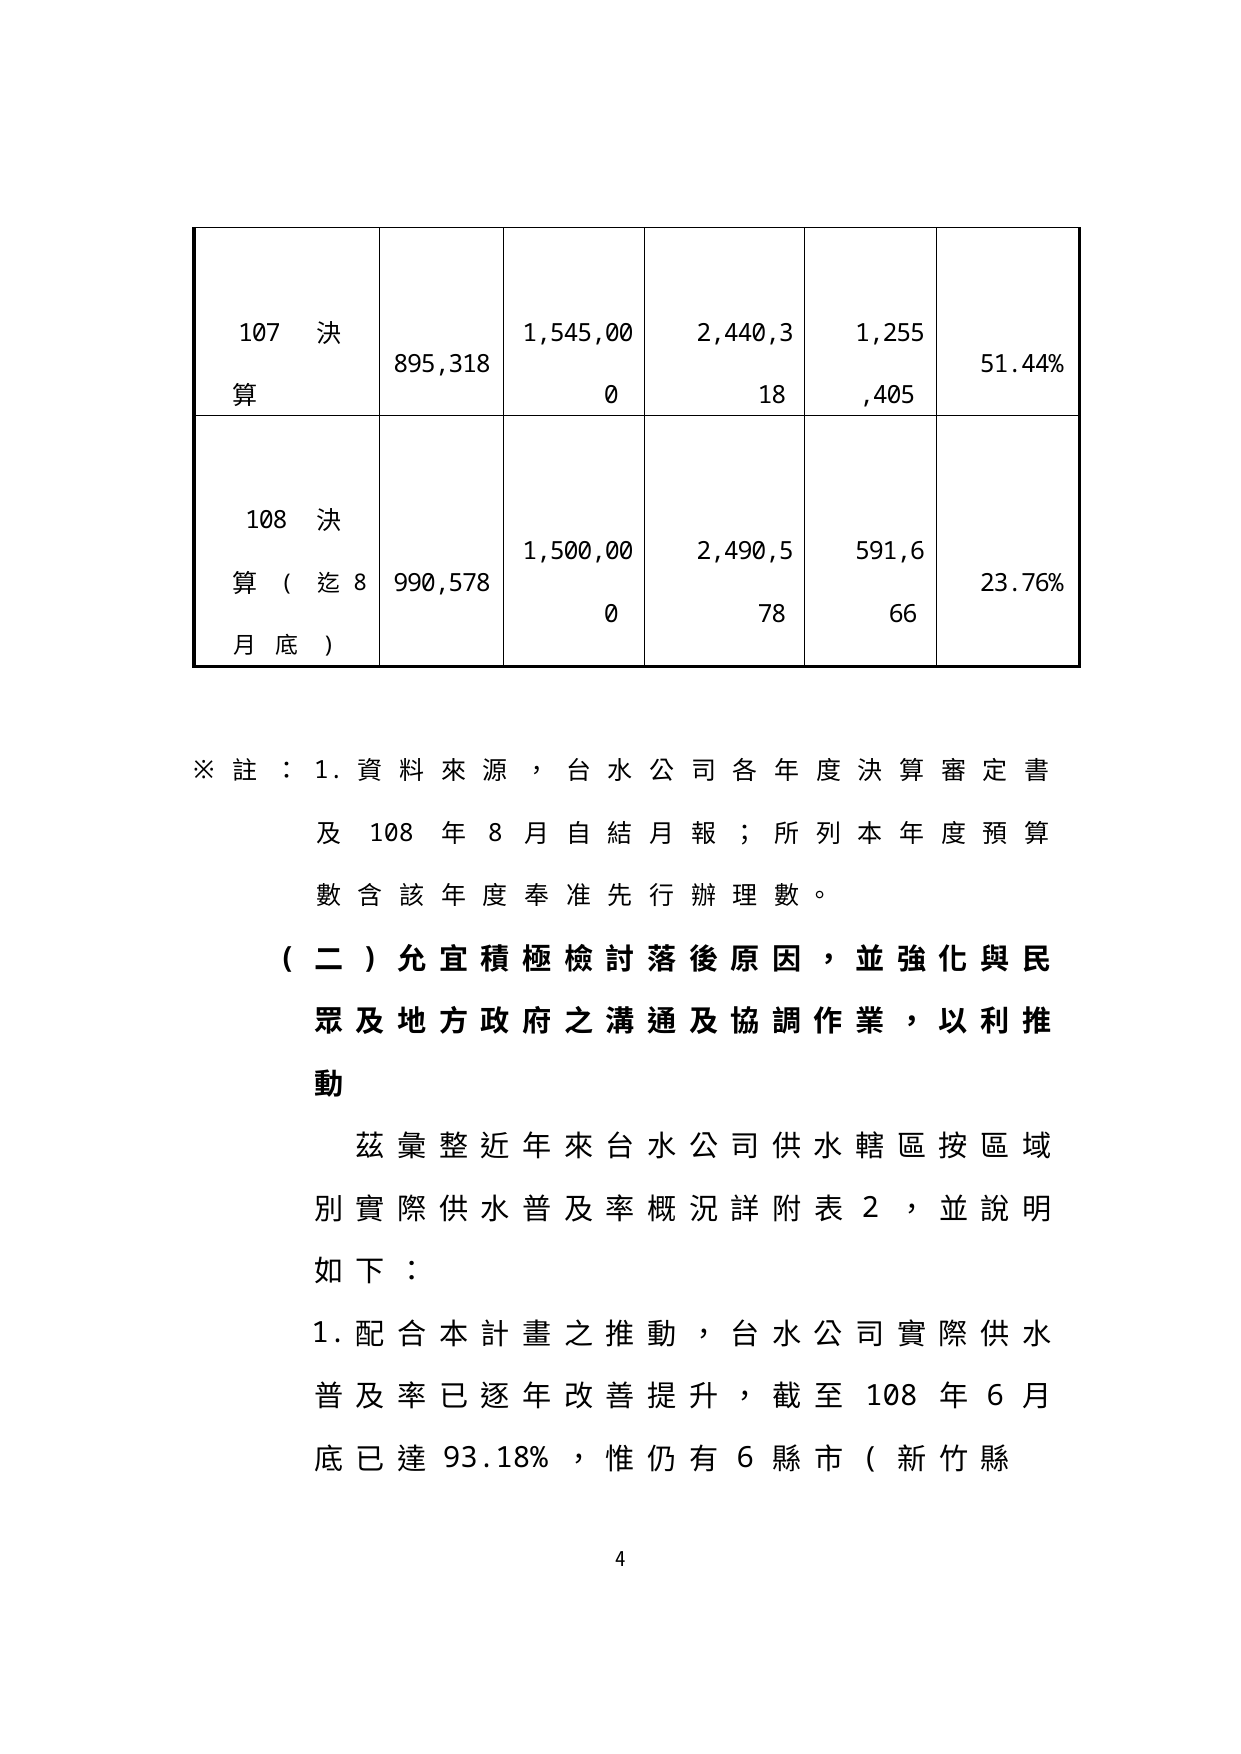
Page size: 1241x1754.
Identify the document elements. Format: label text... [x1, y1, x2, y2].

text ※註：1.資料來源，台水公司各年度決算審定書及108年8月自結月報；所列本年度預算數含該年度奉准先行辦理數。 [183, 727, 1058, 915]
table_cell 2,490,578 [645, 416, 804, 665]
table_cell 990,578 [380, 416, 503, 665]
table_cell 108決算(迄8月底) [196, 416, 379, 665]
table_cell 895,318 [380, 228, 503, 415]
table_cell 1,255,405 [805, 228, 936, 415]
table_cell 591,666 [805, 416, 936, 665]
table_cell 23.76% [937, 416, 1078, 665]
table_cell 1,500,000 [504, 416, 644, 665]
text 1.配合本計畫之推動，台水公司實際供水普及率已逐年改善提升，截至108年6月底已達93.18%，惟仍有6縣市(新竹縣87.10%、苗栗縣82.87%、南投縣80.47%、屏東縣53.74%、臺東縣82.18%及花蓮縣87.42%)之自來水普及率未達9成，遠低於其他供水區域，允宜詳實調查民眾未接管原因，因地制宜加強宣導並提供協助措施，俾利推動。 [271, 1290, 1058, 1477]
table_cell 107 決算 [196, 228, 379, 415]
text (二)允宜積極檢討落後原因，並強化與民眾及地方政府之溝通及協調作業，以利推動 [242, 915, 1058, 1102]
text 茲彙整近年來台水公司供水轄區按區域別實際供水普及率概況詳附表2，並說明如下： [271, 1102, 1058, 1290]
table_cell 51.44% [937, 228, 1078, 415]
table_cell 1,545,000 [504, 228, 644, 415]
table_cell 2,440,318 [645, 228, 804, 415]
